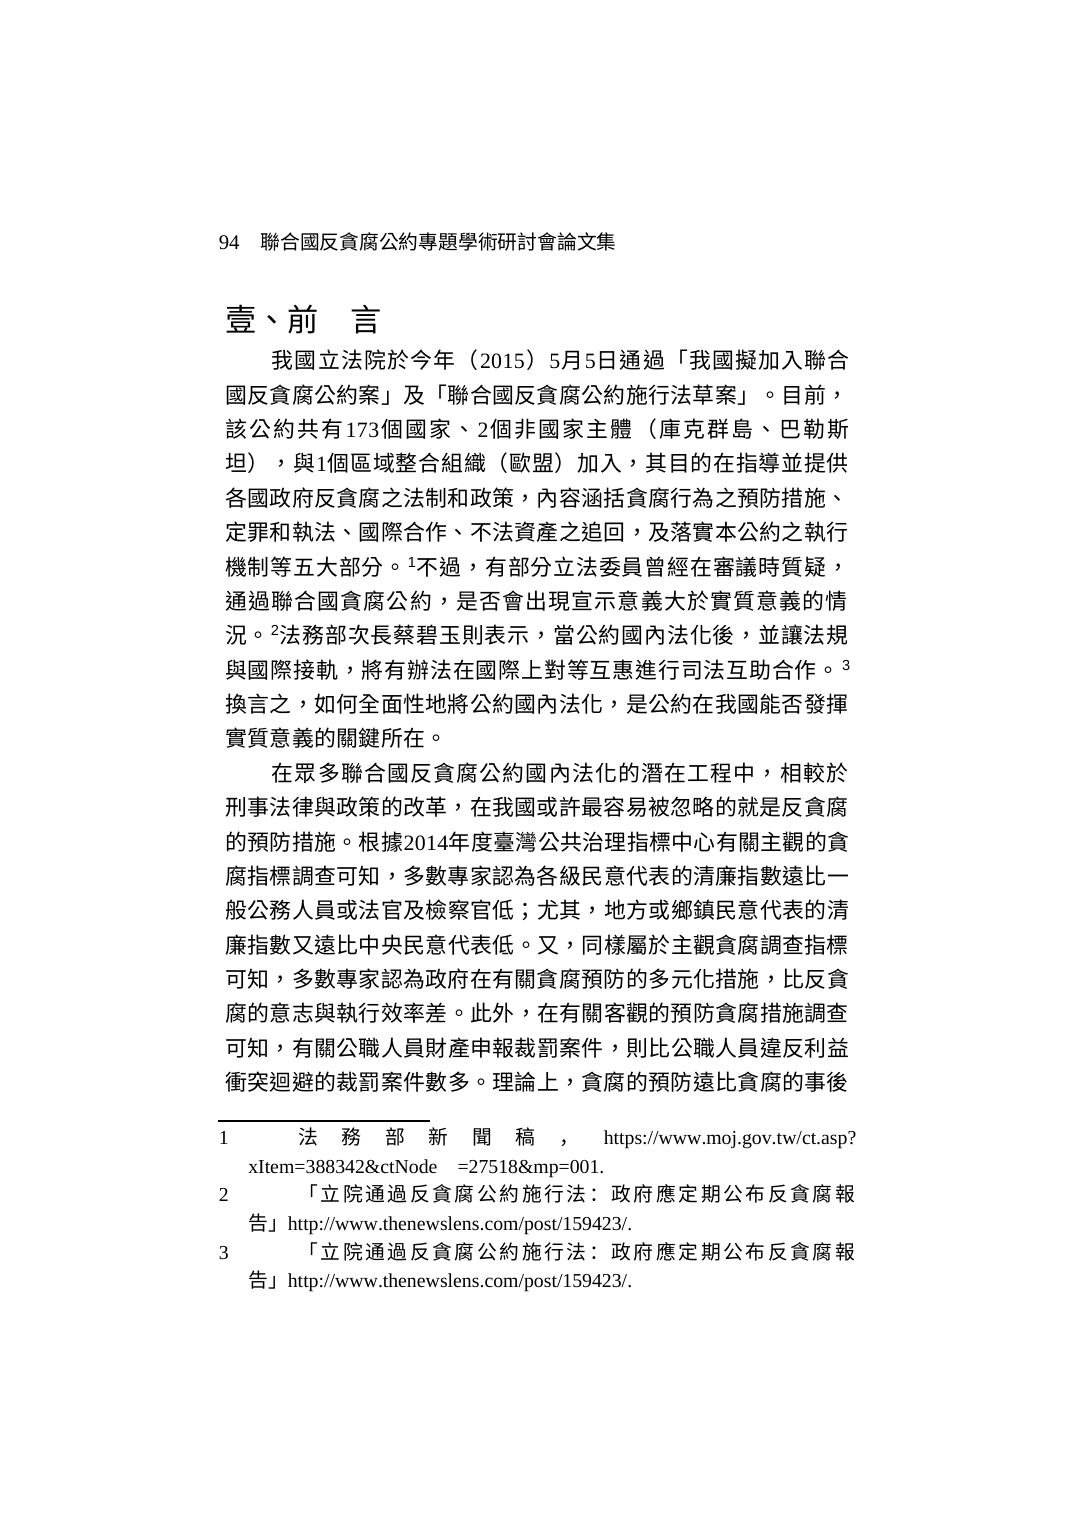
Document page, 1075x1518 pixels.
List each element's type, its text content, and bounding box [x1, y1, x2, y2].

text 「立院通過反貪腐公約施行法：政府應定期公布反貪腐報告」http://www.thenewslens.com/post/159423/. [218, 1236, 856, 1293]
text 法務部新聞稿，https://www.moj.gov.tw/ct.asp?xItem=388342&ctNode =27518&mp=001. [218, 1122, 856, 1179]
text 壹、前 言 [225, 295, 850, 341]
text 在眾多聯合國反貪腐公約國內法化的潛在工程中，相較於刑事法律與政策的改革，在我國或許最容易被忽略的就是反貪腐的預防措施。根據2014年度臺灣公共治理指標中心有關主觀的貪腐指標調查可知，多數專家認為各級民意代表的清廉指數遠比一般公務人員或法官及檢察官低；尤其，地方或鄉鎮民意代表的清廉指數又遠比中央民意代表低。又，同樣屬於主觀貪腐調查指標可知，多數專家認為政府在有關貪腐預防的多元化措施，比反貪腐的意志與執行效率差。此外，在有關客觀的預防貪腐措施調查可知，有關公職人員財產申報裁罰案件，則比公職人員違反利益衝突迴避的裁罰案件數多。理論上，貪腐的預防遠比貪腐的事後 [225, 753, 850, 1097]
text 我國立法院於今年（2015）5月5日通過「我國擬加入聯合國反貪腐公約案」及「聯合國反貪腐公約施行法草案」。目前，該公約共有173個國家、2個非國家主體（庫克群島、巴勒斯坦），與1個區域整合組織（歐盟）加入，其目的在指導並提供各國政府反貪腐之法制和政策，內容涵括貪腐行為之預防措施、定罪和執法、國際合作、不法資產之追回，及落實本公約之執行機制等五大部分。不過，有部分立法委員曾經在審議時質疑，通過聯合國貪腐公約，是否會出現宣示意義大於實質意義的情況。法務部次長蔡碧玉則表示，當公約國內法化後，並讓法規與國際接軌，將有辦法在國際上對等互惠進行司法互助合作。換言之，如何全面性地將公約國內法化，是公約在我國能否發揮實質意義的關鍵所在。 [225, 341, 850, 753]
text 「立院通過反貪腐公約施行法：政府應定期公布反貪腐報告」http://www.thenewslens.com/post/159423/. [218, 1179, 856, 1236]
